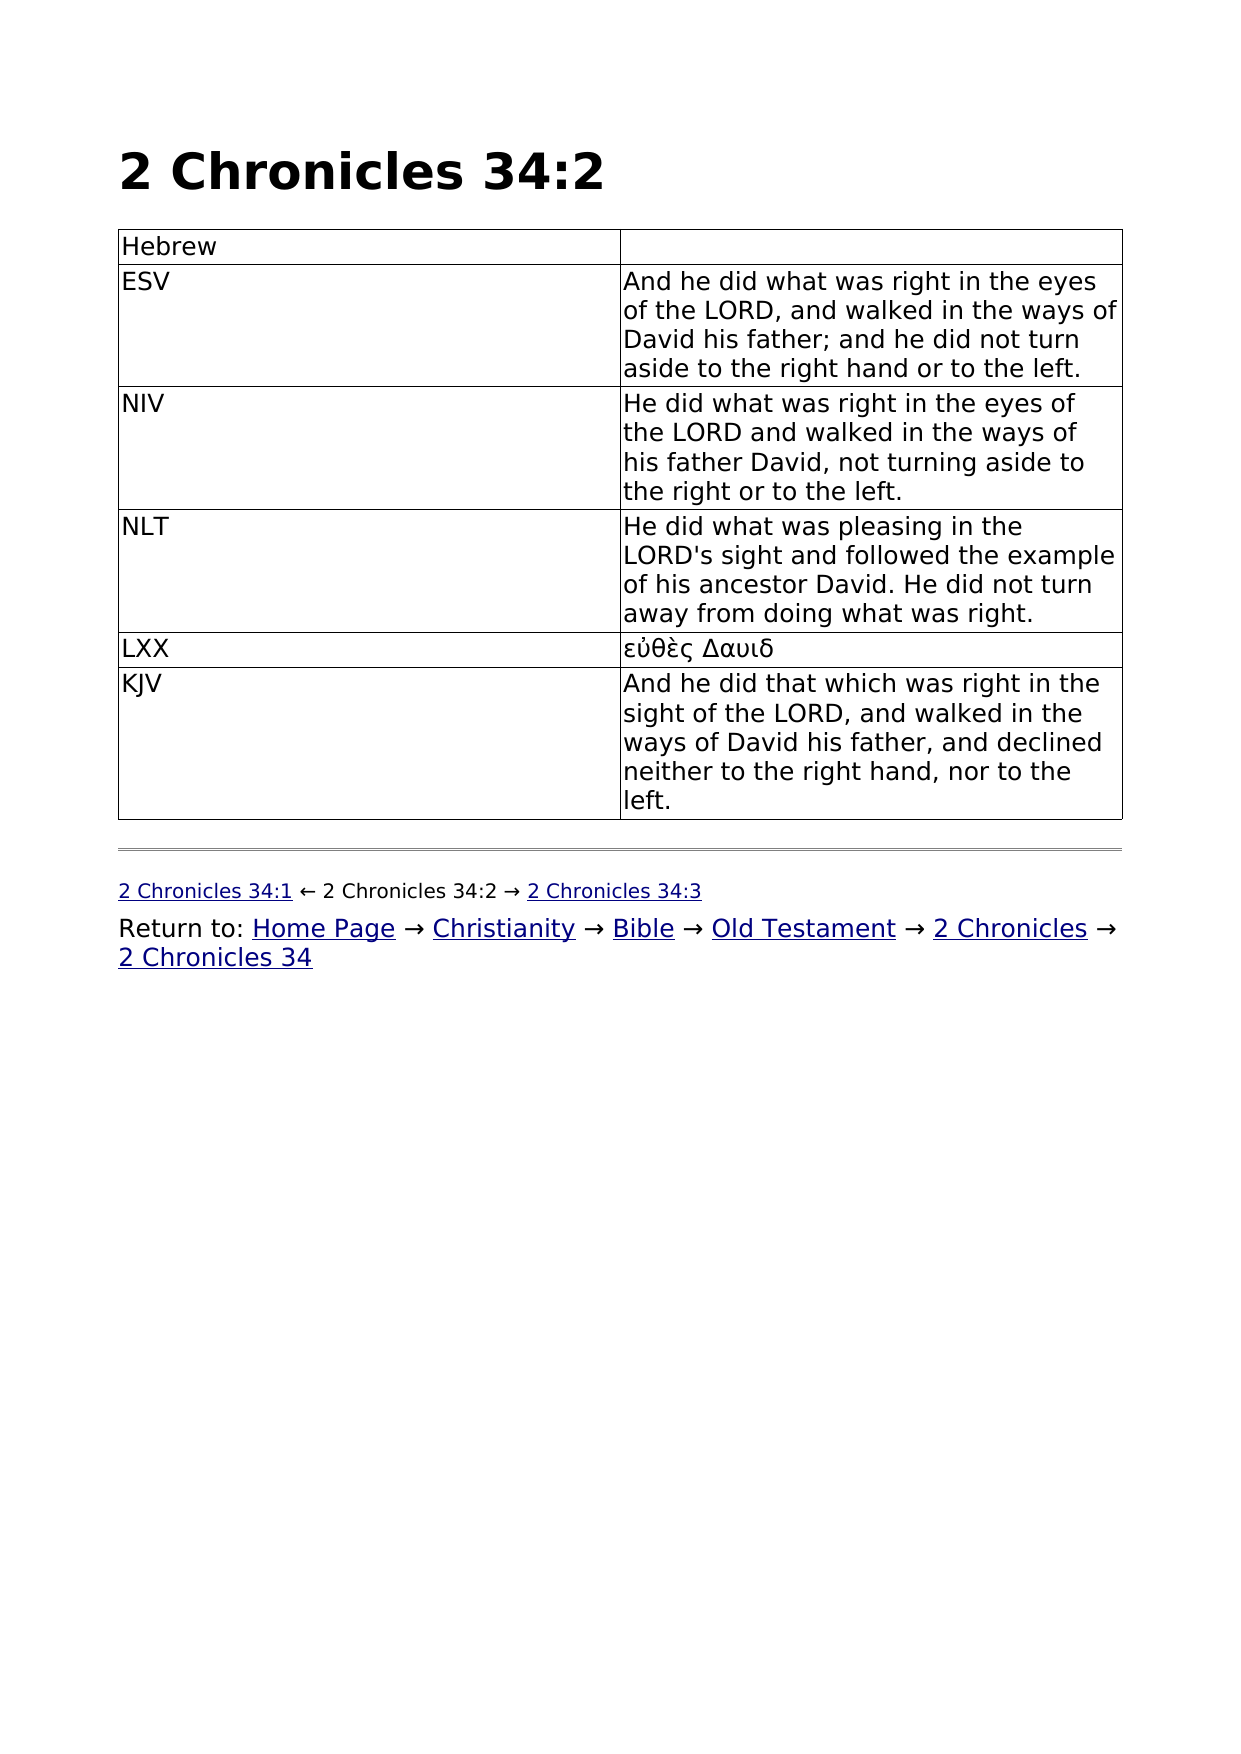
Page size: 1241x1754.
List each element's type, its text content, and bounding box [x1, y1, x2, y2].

text Return to: Home Page → Christianity → Bible → Old Testament → 2 Chronicles → 2 Chronicles 34 [118, 914, 1122, 972]
table_cell KJV [119, 668, 620, 818]
text 2 Chronicles 34:1 ← 2 Chronicles 34:2 → 2 Chronicles 34:3 [118, 880, 1122, 914]
table_cell LXX [119, 633, 620, 667]
table_cell He did what was right in the eyes of the LORD and walked in the ways of his father David, not turning aside to the right or to the left. [621, 387, 1122, 509]
table_cell And he did what was right in the eyes of the LORD, and walked in the ways of David his father; and he did not turn aside to the right hand or to the left. [621, 265, 1122, 386]
table_cell ESV [119, 265, 620, 386]
table_cell NIV [119, 387, 620, 509]
table_cell NLT [119, 510, 620, 632]
table_cell He did what was pleasing in the LORD's sight and followed the example of his ancestor David. He did not turn away from doing what was right. [621, 510, 1122, 632]
table_cell εὐθὲς Δαυιδ [621, 633, 1122, 667]
table_header Hebrew [119, 230, 620, 264]
table_cell And he did that which was right in the sight of the LORD, and walked in the ways of David his father, and declined neither to the right hand, nor to the left. [621, 668, 1122, 818]
table_header [621, 230, 1122, 264]
subtitle 2 Chronicles 34:2 [118, 143, 1122, 201]
